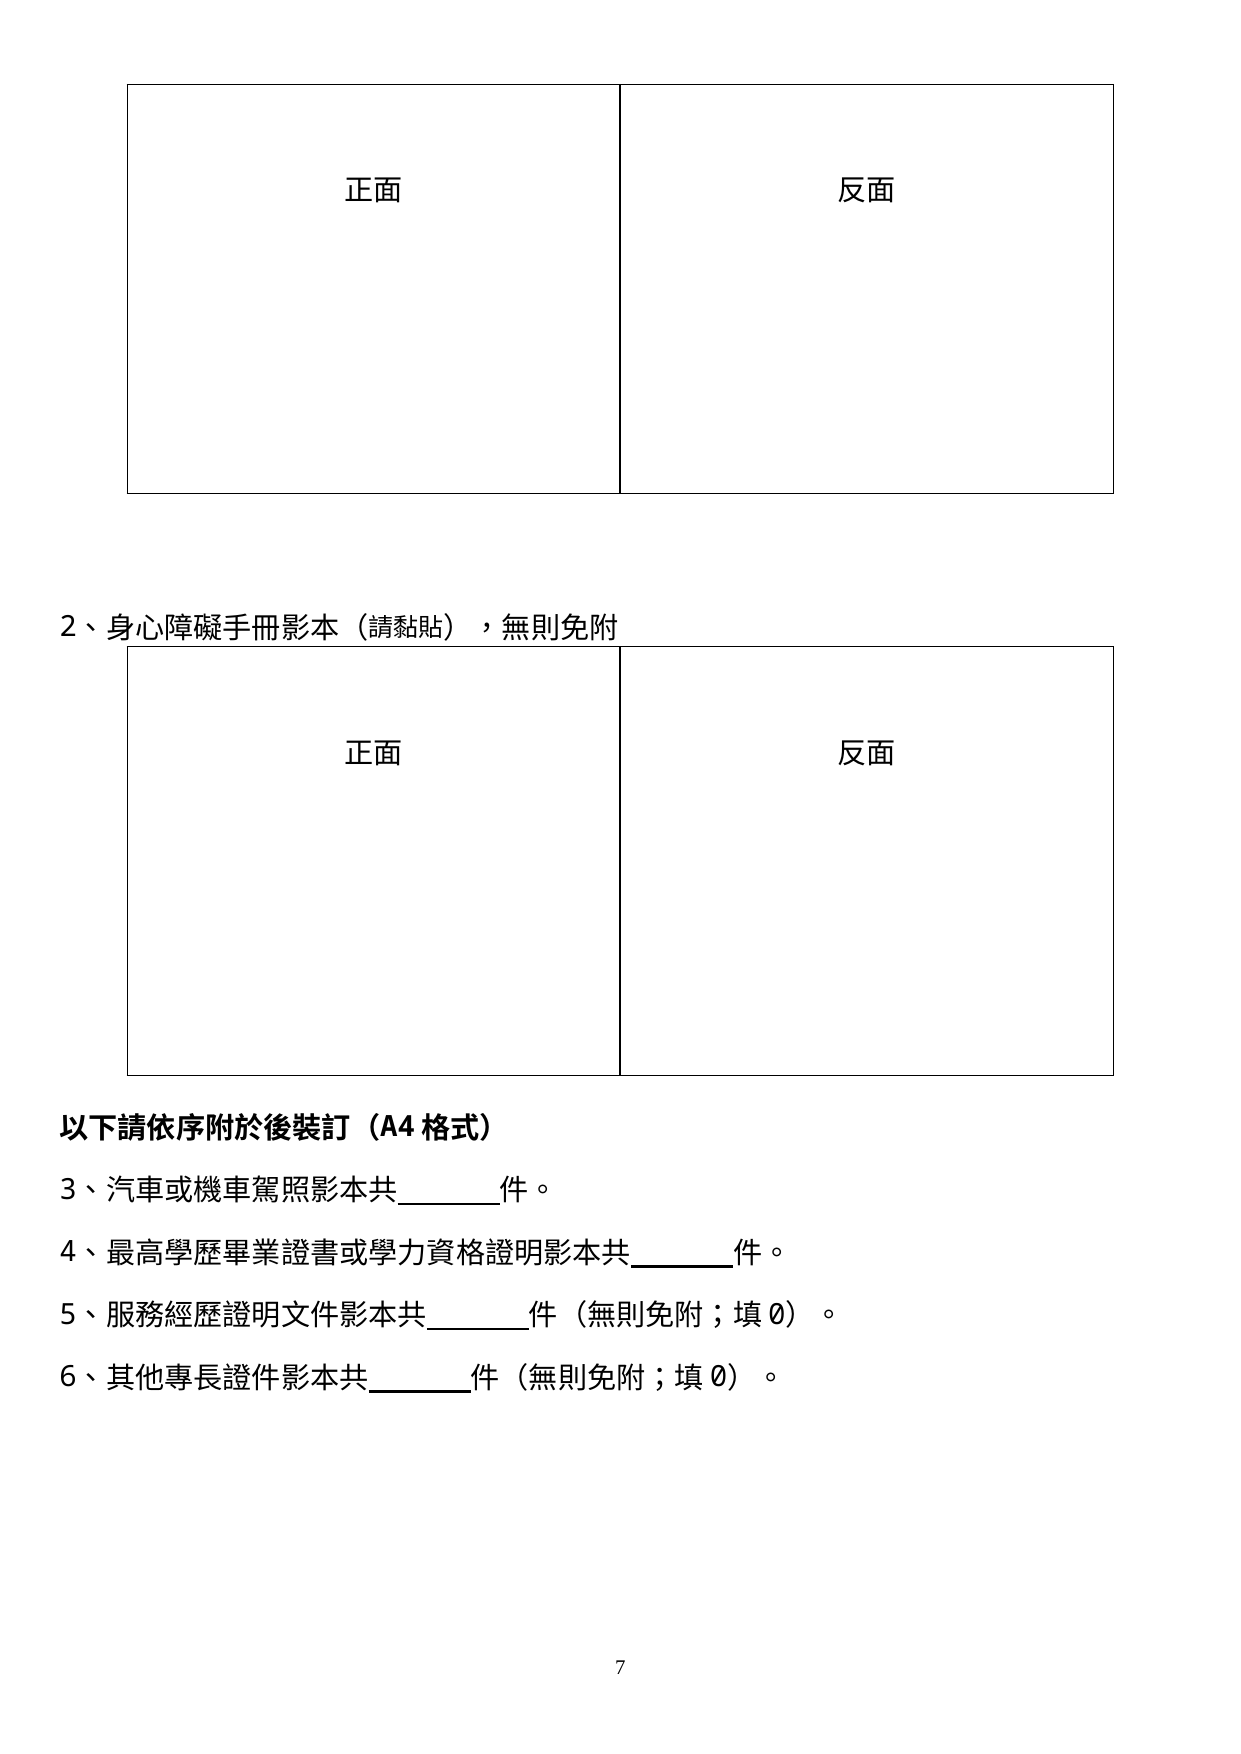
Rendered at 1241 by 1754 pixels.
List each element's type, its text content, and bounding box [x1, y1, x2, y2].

table_header 正面 [128, 85, 619, 493]
table_header 正面 [128, 647, 619, 1075]
text 5、服務經歷證明文件影本共 件（無則免附；填0）。 [59, 1271, 1181, 1334]
table_header 反面 [621, 85, 1113, 493]
text 6、其他專長證件影本共 件（無則免附；填0）。 [59, 1334, 1181, 1396]
text 4、最高學歷畢業證書或學力資格證明影本共 件。 [59, 1209, 1181, 1271]
text 3、汽車或機車駕照影本共 件。 [59, 1146, 1181, 1209]
text 以下請依序附於後裝訂（A4格式） [59, 1084, 1181, 1146]
text 2、身心障礙手冊影本（請黏貼），無則免附 [59, 584, 1181, 646]
table_header 反面 [621, 647, 1113, 1075]
